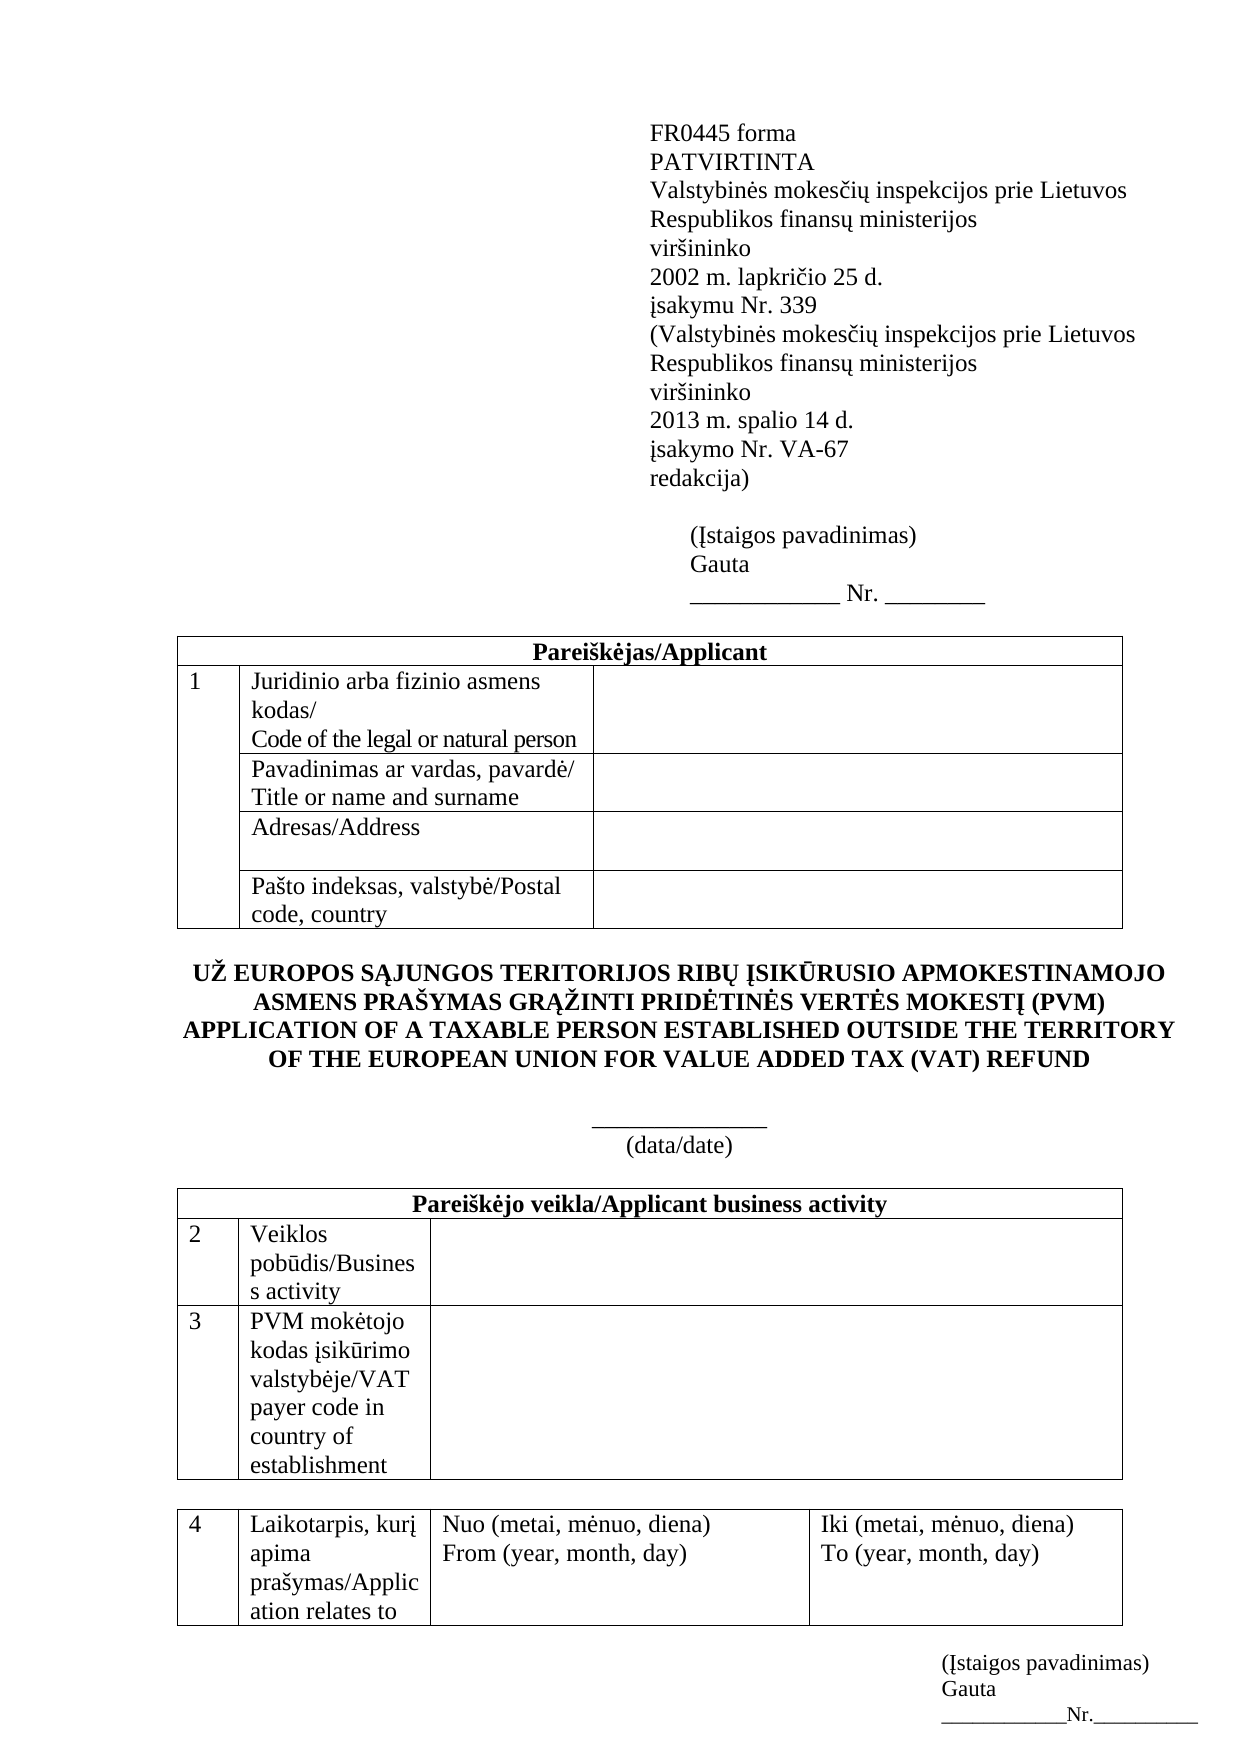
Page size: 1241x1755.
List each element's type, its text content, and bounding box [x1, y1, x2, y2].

table_header Pareiškėjo veikla/Applicant business activity [178, 1189, 1122, 1218]
text FR0445 forma [649, 118, 1181, 147]
text ____________ Nr. ________ [690, 578, 1181, 607]
table_header 4 [178, 1510, 238, 1624]
table_cell Pavadinimas ar vardas, pavardė/ Title or name and surname [240, 754, 593, 811]
text įsakymu Nr. 339 [649, 291, 1181, 319]
table_header Pareiškėjas/Applicant [178, 637, 1122, 665]
subtitle UŽ EUROPOS SĄJUNGOS TERITORIJOS RIBŲ ĮSIKŪRUSIO APMOKESTINAMOJO ASMENS PRAŠYMAS GRĄŽINTI PRIDĖTINĖS VERTĖS MOKESTĮ (PVM) [177, 958, 1181, 1016]
text įsakymo Nr. VA-67 [649, 434, 1181, 463]
table_header Iki (metai, mėnuo, diena) To (year, month, day) [810, 1510, 1122, 1624]
table_header Nuo (metai, mėnuo, diena) From (year, month, day) [431, 1510, 809, 1624]
table_cell 3 [178, 1306, 238, 1479]
table_header [1214, 1642, 1225, 1754]
table_cell [594, 754, 1122, 811]
text (Įstaigos pavadinimas) [941, 1649, 1199, 1675]
text 2013 m. spalio 14 d. [649, 406, 1181, 434]
text 2002 m. lapkričio 25 d. [649, 262, 1181, 291]
text PATVIRTINTA [649, 147, 1181, 176]
table_cell Adresas/Address [240, 812, 593, 870]
text ______________ [177, 1102, 1181, 1131]
table_cell Juridinio arba fizinio asmens kodas/ Code of the legal or natural person [240, 666, 593, 753]
table_cell [431, 1306, 1122, 1479]
table_cell [594, 812, 1122, 870]
table_cell [594, 666, 1122, 753]
text ____________Nr.__________ [941, 1702, 1199, 1726]
table_cell 1 [178, 666, 239, 928]
text viršininko [649, 377, 1181, 406]
table_header Laikotarpis, kurį apima prašymas/Application relates to [239, 1510, 430, 1624]
text (data/date) [177, 1131, 1181, 1159]
text viršininko [649, 233, 1181, 262]
subtitle APPLICATION OF A TAXABLE PERSON ESTABLISHED OUTSIDE THE TERRITORY OF THE EUROPEAN UNION FOR VALUE ADDED TAX (VAT) REFUND [177, 1016, 1181, 1073]
text (Valstybinės mokesčių inspekcijos prie Lietuvos Respublikos finansų ministerijos [649, 319, 1181, 377]
table_cell [594, 871, 1122, 928]
text redakcija) [649, 463, 1181, 492]
table_cell Pašto indeksas, valstybė/Postal code, country [240, 871, 593, 928]
text Valstybinės mokesčių inspekcijos prie Lietuvos Respublikos finansų ministerijos [649, 176, 1181, 233]
table_cell PVM mokėtojo kodas įsikūrimo valstybėje/VAT payer code in country of establishment [239, 1306, 430, 1479]
text Gauta [690, 549, 1181, 578]
table_cell 2 [178, 1219, 238, 1305]
table_cell [431, 1219, 1122, 1305]
table_cell Veiklos pobūdis/Business activity [239, 1219, 430, 1305]
text (Įstaigos pavadinimas) [690, 521, 1181, 549]
text Gauta [941, 1675, 1199, 1702]
